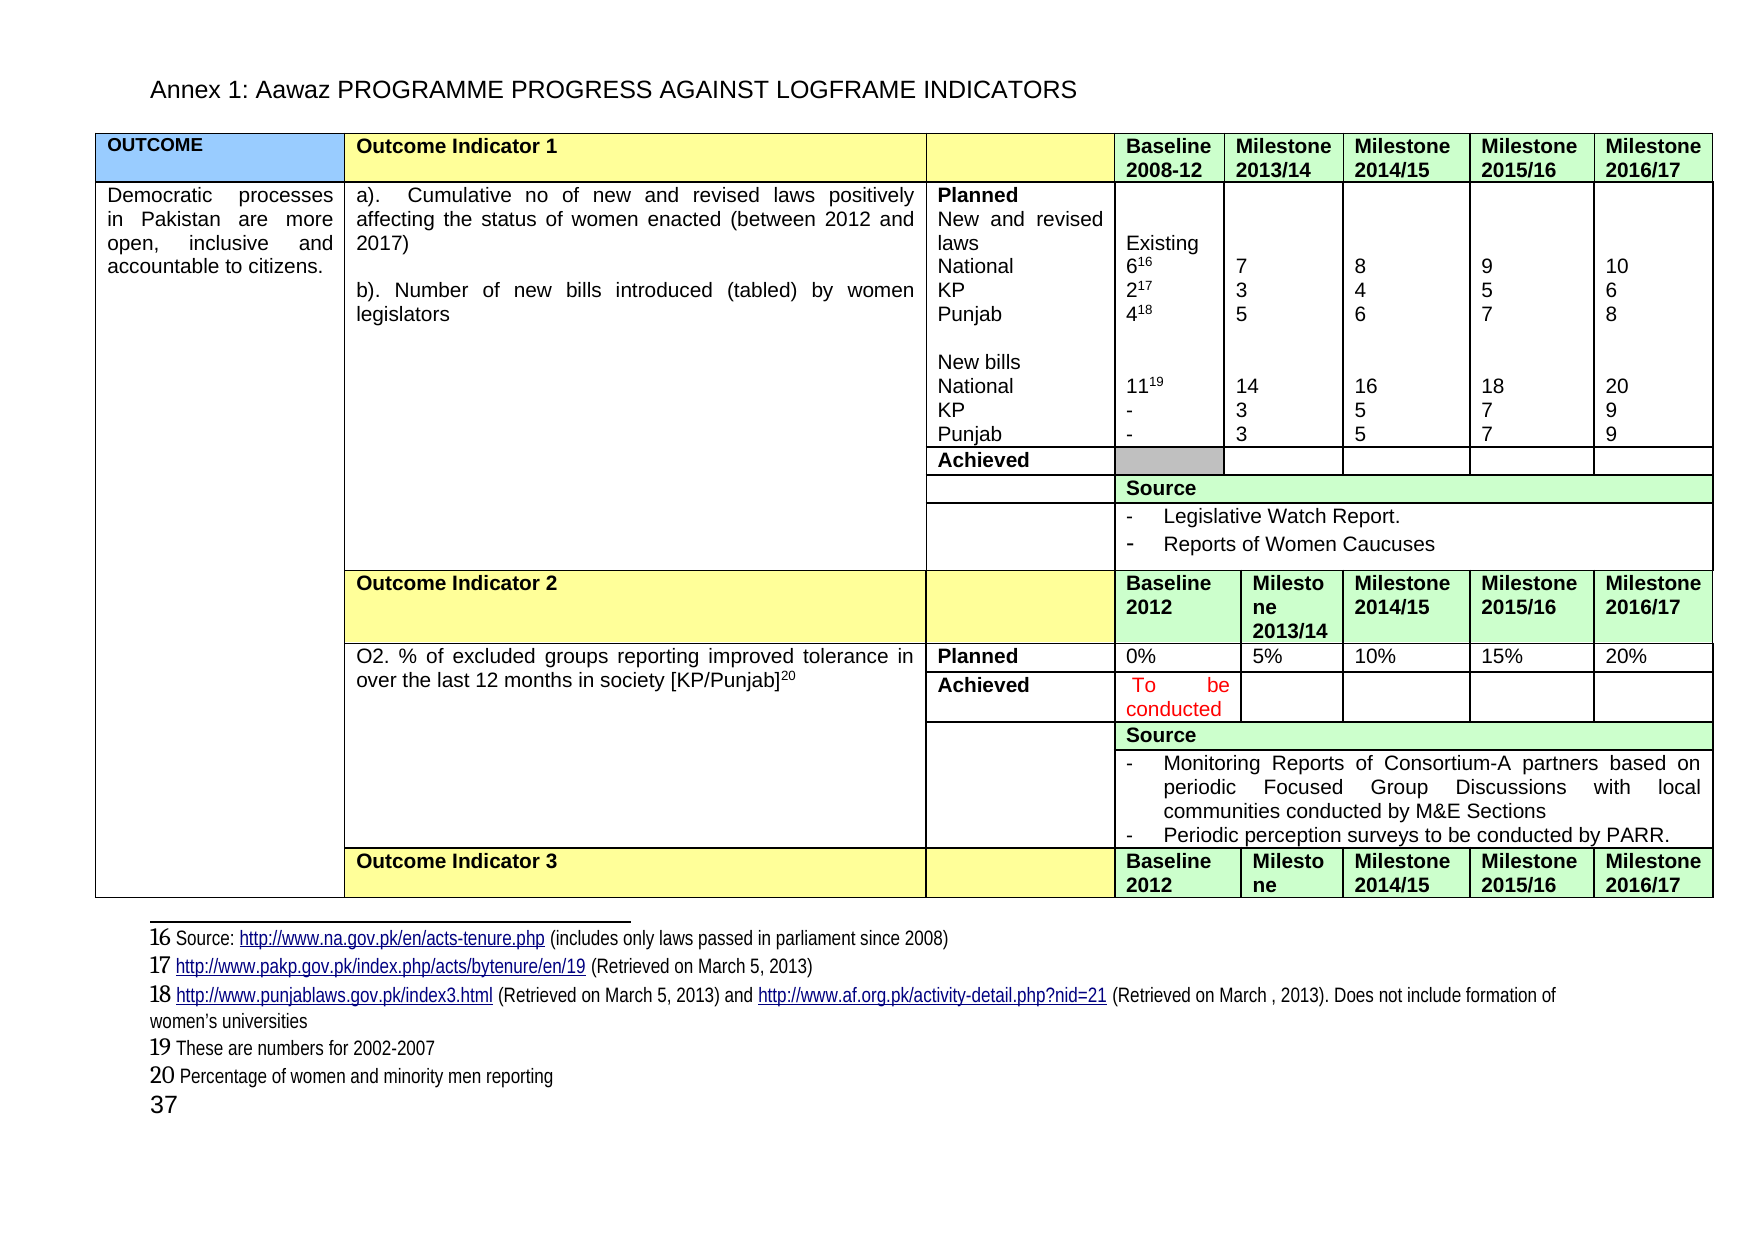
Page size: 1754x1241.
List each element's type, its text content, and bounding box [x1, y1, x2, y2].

table_cell [927, 723, 1114, 749]
table_cell [927, 849, 1114, 897]
table_cell Planned [927, 644, 1114, 671]
table_cell 10 6 8 20 9 9 [1595, 183, 1712, 446]
table_cell Source [1116, 723, 1712, 749]
table_header Milestone 2016/17 [1595, 134, 1712, 181]
table_cell Outcome Indicator 2 [345, 571, 925, 642]
table_cell [1471, 448, 1593, 474]
table_cell Milestone [1242, 849, 1342, 897]
table_cell 15% [1471, 644, 1593, 671]
table_cell [1595, 448, 1712, 474]
table_cell Baseline 2012 [1116, 849, 1240, 897]
table_cell Milestone 2013/14 [1242, 571, 1342, 642]
table_cell Existing 6 2 4 11 - - [1116, 183, 1223, 446]
table_cell Milestone 2015/16 [1471, 849, 1593, 897]
table_cell Milestone 2015/16 [1471, 571, 1593, 642]
table_cell [1344, 673, 1469, 721]
table_cell Milestone 2014/15 [1344, 849, 1469, 897]
table_cell Milestone 2014/15 [1344, 571, 1469, 642]
table_cell [1242, 673, 1342, 721]
table_cell Milestone 2016/17 [1595, 849, 1712, 897]
table_cell [1225, 448, 1342, 474]
table_cell Achieved [927, 448, 1114, 474]
table_header Milestone 2014/15 [1344, 134, 1469, 181]
table_cell 5% [1242, 644, 1342, 671]
table_cell [1344, 448, 1469, 474]
table_cell Planned New and revised laws National KP Punjab New bills National KP Punjab [927, 183, 1114, 446]
table_cell Achieved [927, 673, 1114, 721]
table_cell 8 4 6 16 5 5 [1344, 183, 1469, 446]
text Annex 1: Aawaz PROGRAMME PROGRESS AGAINST LOGFRAME INDICATORS [150, 75, 1604, 104]
table_cell 0% [1116, 644, 1240, 671]
table_cell Legislative Watch Report. Reports of Women Caucuses [1116, 504, 1712, 569]
table_cell Baseline 2012 [1116, 571, 1240, 642]
table_header Milestone 2013/14 [1225, 134, 1343, 181]
table_cell [1595, 673, 1712, 721]
table_cell 10% [1344, 644, 1469, 671]
table_cell Monitoring Reports of Consortium-A partners based on periodic Focused Group Discussions with local communities conducted by M&E Sections Periodic perception surveys to be conducted by PARR. [1116, 751, 1712, 847]
table_cell To be conducted [1116, 673, 1240, 721]
table_cell [927, 476, 1114, 502]
table_cell Milestone 2016/17 [1595, 571, 1712, 642]
table_header Milestone 2015/16 [1471, 134, 1594, 181]
table_cell [927, 749, 1114, 847]
table_cell [927, 571, 1114, 642]
table_cell 7 3 5 14 3 3 [1225, 183, 1342, 446]
table_cell O2. % of excluded groups reporting improved tolerance in over the last 12 months in society [KP/Punjab] [345, 644, 925, 847]
table_header Baseline 2008-12 [1115, 134, 1224, 181]
table_cell [927, 504, 1114, 569]
table_cell Outcome Indicator 3 [345, 849, 925, 897]
table_cell Democratic processes in Pakistan are more open, inclusive and accountable to citizens. [96, 183, 344, 897]
table_cell 20% [1595, 644, 1712, 671]
table_cell 9 5 7 18 7 7 [1471, 183, 1593, 446]
table_cell a). Cumulative no of new and revised laws positively affecting the status of women enacted (between 2012 and 2017) b). Number of new bills introduced (tabled) by women legislators [345, 183, 926, 569]
table_header Outcome Indicator 1 [345, 134, 926, 181]
table_cell [1471, 673, 1593, 721]
table_header OUTCOME [96, 134, 344, 181]
table_cell Source [1116, 476, 1712, 502]
table_header [927, 134, 1114, 181]
table_cell [1116, 448, 1223, 474]
